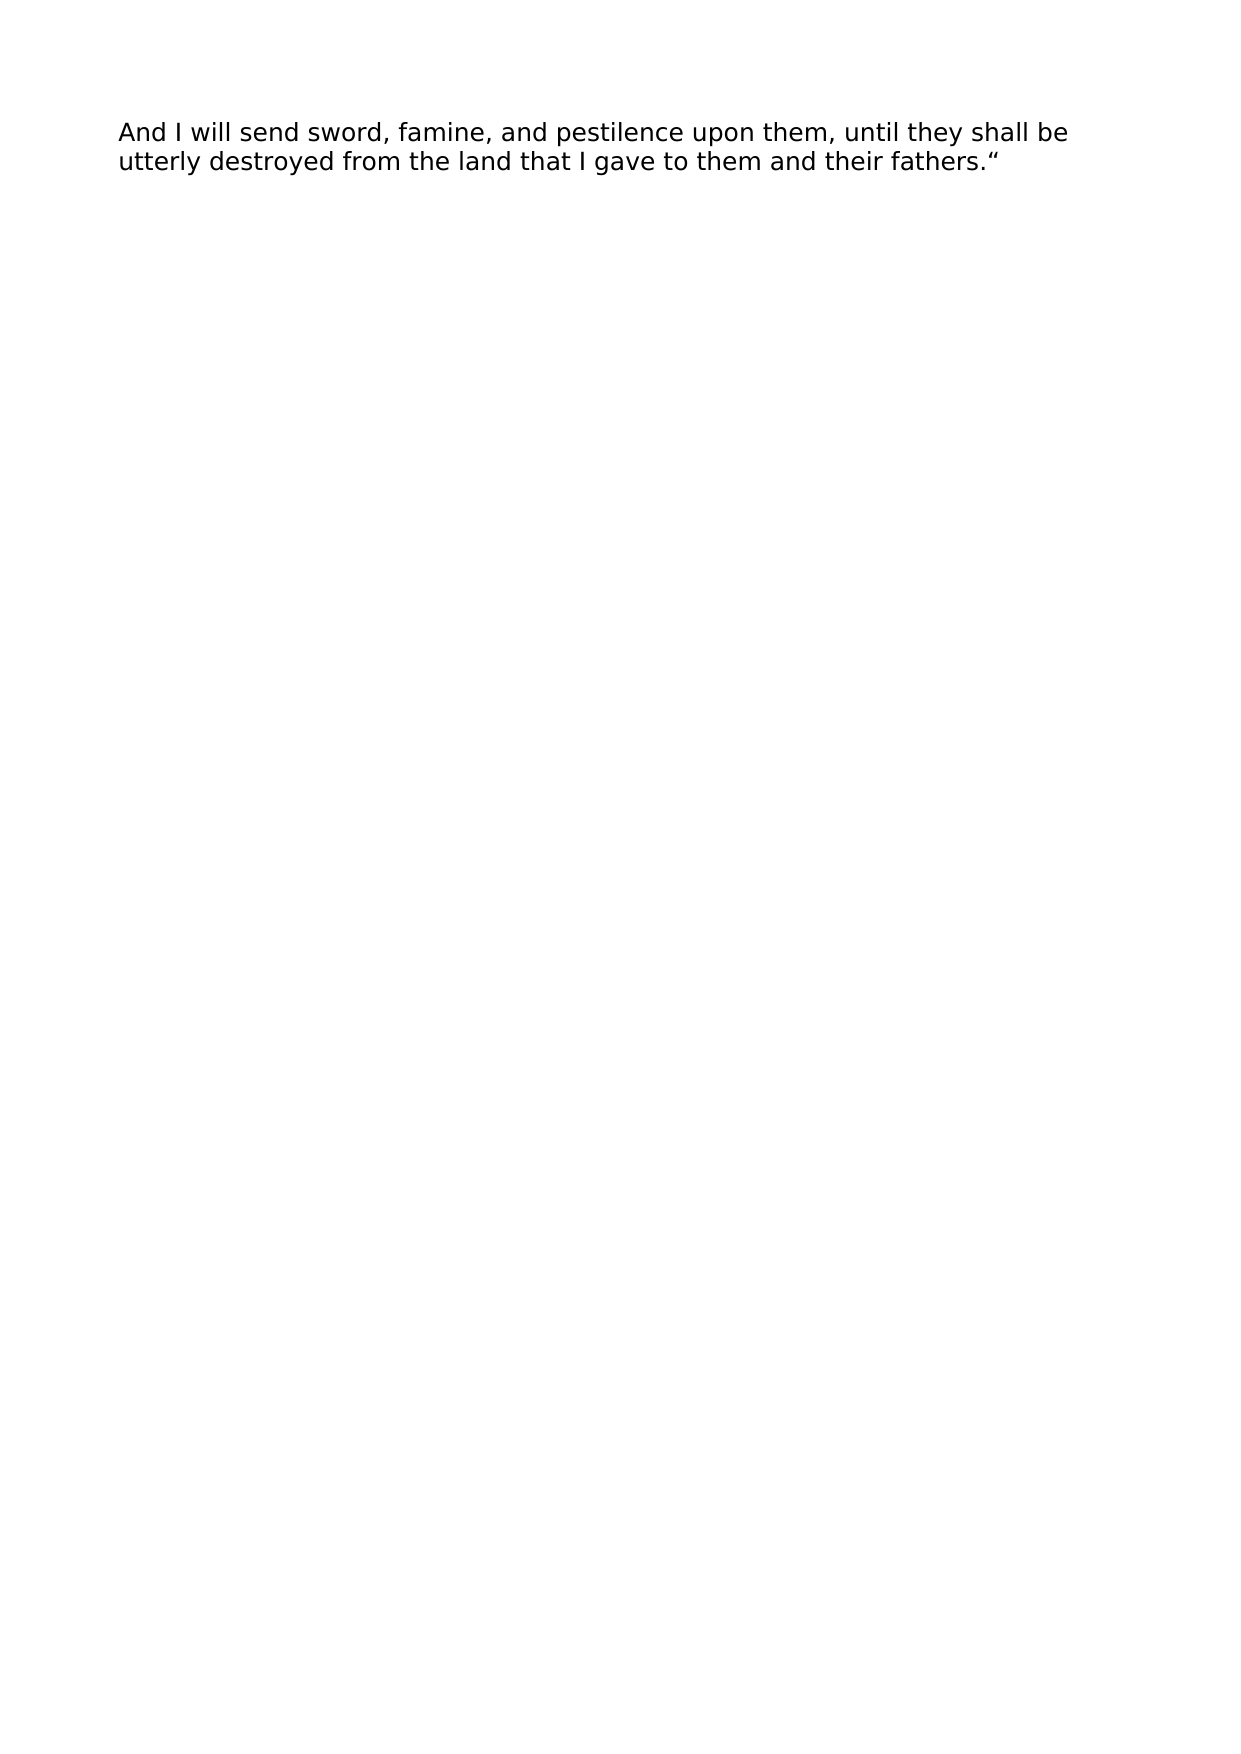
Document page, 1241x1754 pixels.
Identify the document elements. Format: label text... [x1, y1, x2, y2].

text And I will send sword, famine, and pestilence upon them, until they shall be utterly destroyed from the land that I gave to them and their fathers.“ [118, 118, 1122, 176]
